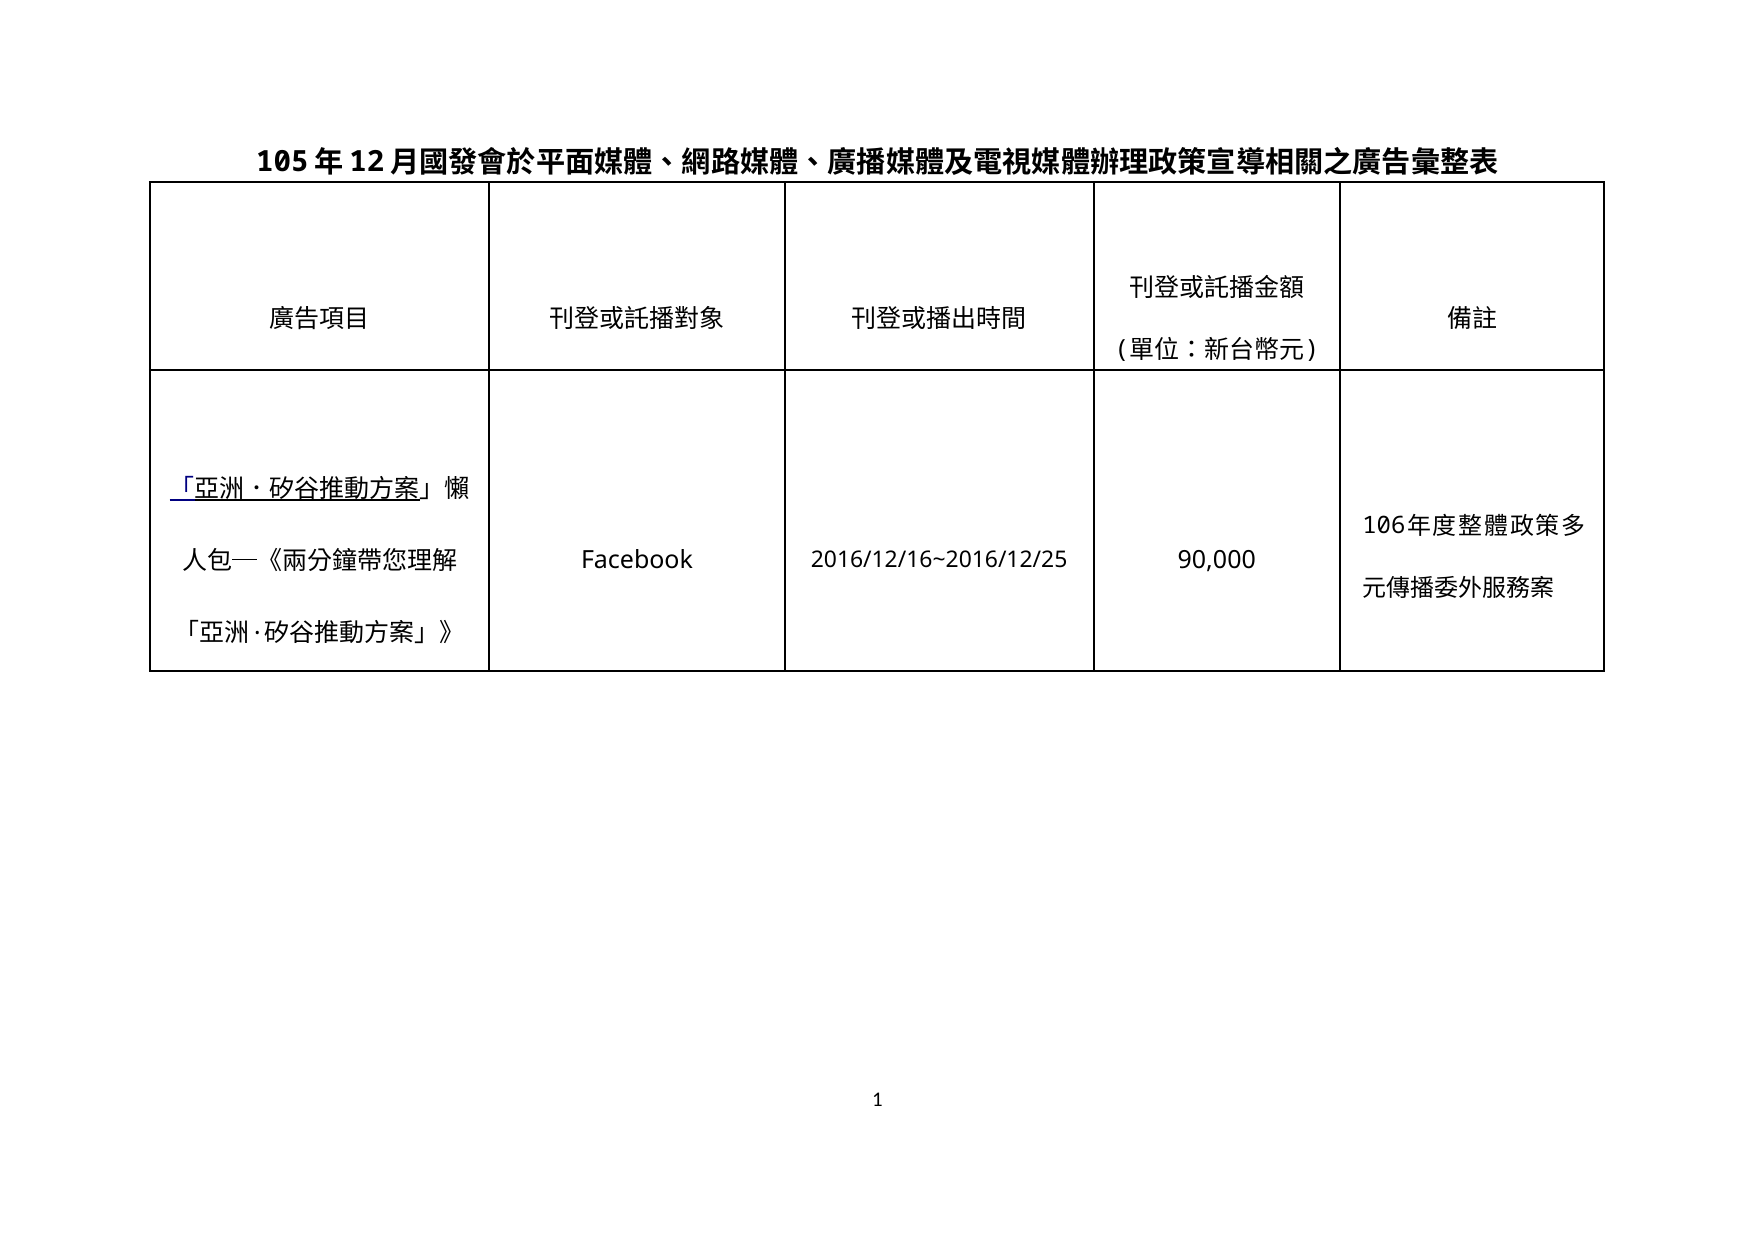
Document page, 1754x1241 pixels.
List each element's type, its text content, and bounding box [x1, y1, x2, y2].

table_cell 90,000 [1095, 371, 1339, 669]
table_header 廣告項目 [151, 183, 488, 368]
table_cell 「亞洲．矽谷推動方案」懶人包─《兩分鐘帶您理解「亞洲∙矽谷推動方案」》 [151, 371, 488, 669]
table_header 刊登或託播金額 (單位：新台幣元) [1095, 183, 1339, 368]
table_header 106年度整體政策多元傳播委外服務案 [1351, 431, 1597, 607]
table_header 刊登或託播對象 [490, 183, 784, 368]
table_header 刊登或播出時間 [786, 183, 1093, 368]
table_cell [1341, 371, 1603, 669]
table_cell Facebook [490, 371, 784, 669]
text 105年12月國發會於平面媒體、網路媒體、廣播媒體及電視媒體辦理政策宣導相關之廣告彙整表 [150, 118, 1604, 181]
table_header 備註 [1341, 183, 1603, 368]
table_cell 2016/12/16~2016/12/25 [786, 371, 1093, 669]
